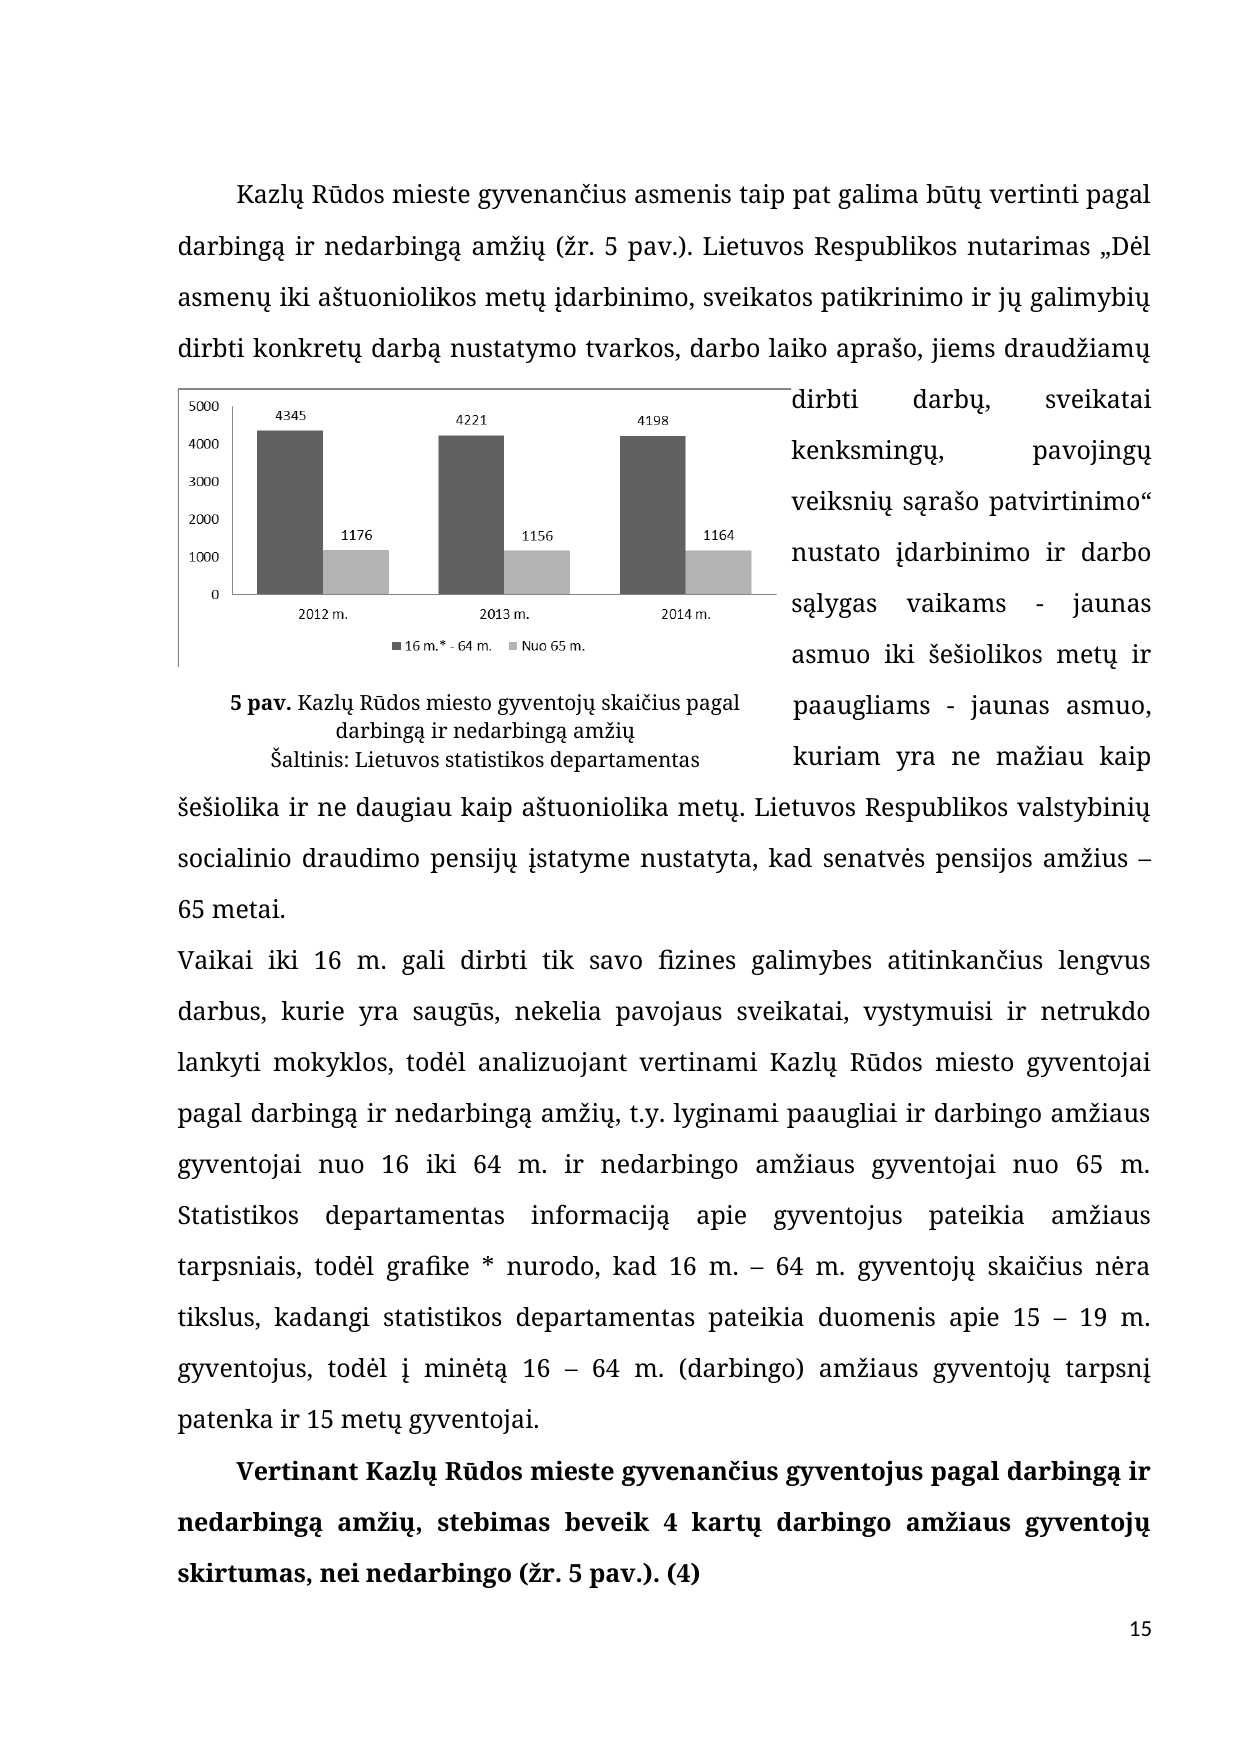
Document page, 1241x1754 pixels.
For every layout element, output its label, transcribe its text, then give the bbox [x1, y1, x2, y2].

text Kazlų Rūdos mieste gyvenančius asmenis taip pat galima būtų vertinti pagal darbingą ir nedarbingą amžių (žr. 5 pav.). Lietuvos Respublikos nutarimas „Dėl asmenų iki aštuoniolikos metų įdarbinimo, sveikatos patikrinimo ir jų galimybių dirbti konkretų darbą nustatymo tvarkos, darbo laiko aprašo, jiems draudžiamų dirbti darbų, sveikatai kenksmingų, pavojingų veiksnių sąrašo patvirtinimo“ nustato įdarbinimo ir darbo sąlygas vaikams - jaunas asmuo iki šešiolikos metų ir paaugliams - jaunas asmuo, kuriam yra ne mažiau kaip šešiolika ir ne daugiau kaip aštuoniolika metų. Lietuvos Respublikos valstybinių socialinio draudimo pensijų įstatyme nustatyta, kad senatvės pensijos amžius – 65 metai. [177, 177, 1152, 926]
text Šaltinis: Lietuvos statistikos departamentas [192, 745, 778, 773]
text Vertinant Kazlų Rūdos mieste gyvenančius gyventojus pagal darbingą ir nedarbingą amžių, stebimas beveik 4 kartų darbingo amžiaus gyventojų skirtumas, nei nedarbingo (žr. 5 pav.). (4) [177, 1453, 1152, 1589]
text Vaikai iki 16 m. gali dirbti tik savo fizines galimybes atitinkančius lengvus darbus, kurie yra saugūs, nekelia pavojaus sveikatai, vystymuisi ir netrukdo lankyti mokyklos, todėl analizuojant vertinami Kazlų Rūdos miesto gyventojai pagal darbingą ir nedarbingą amžių, t.y. lyginami paaugliai ir darbingo amžiaus gyventojai nuo 16 iki 64 m. ir nedarbingo amžiaus gyventojai nuo 65 m. Statistikos departamentas informaciją apie gyventojus pateikia amžiaus tarpsniais, todėl grafike * nurodo, kad 16 m. – 64 m. gyventojų skaičius nėra tikslus, kadangi statistikos departamentas pateikia duomenis apie 15 – 19 m. gyventojus, todėl į minėtą 16 – 64 m. (darbingo) amžiaus gyventojų tarpsnį patenka ir 15 metų gyventojai. [177, 943, 1152, 1436]
text 5 pav. Kazlų Rūdos miesto gyventojų skaičius pagal darbingą ir nedarbingą amžių [192, 688, 778, 745]
